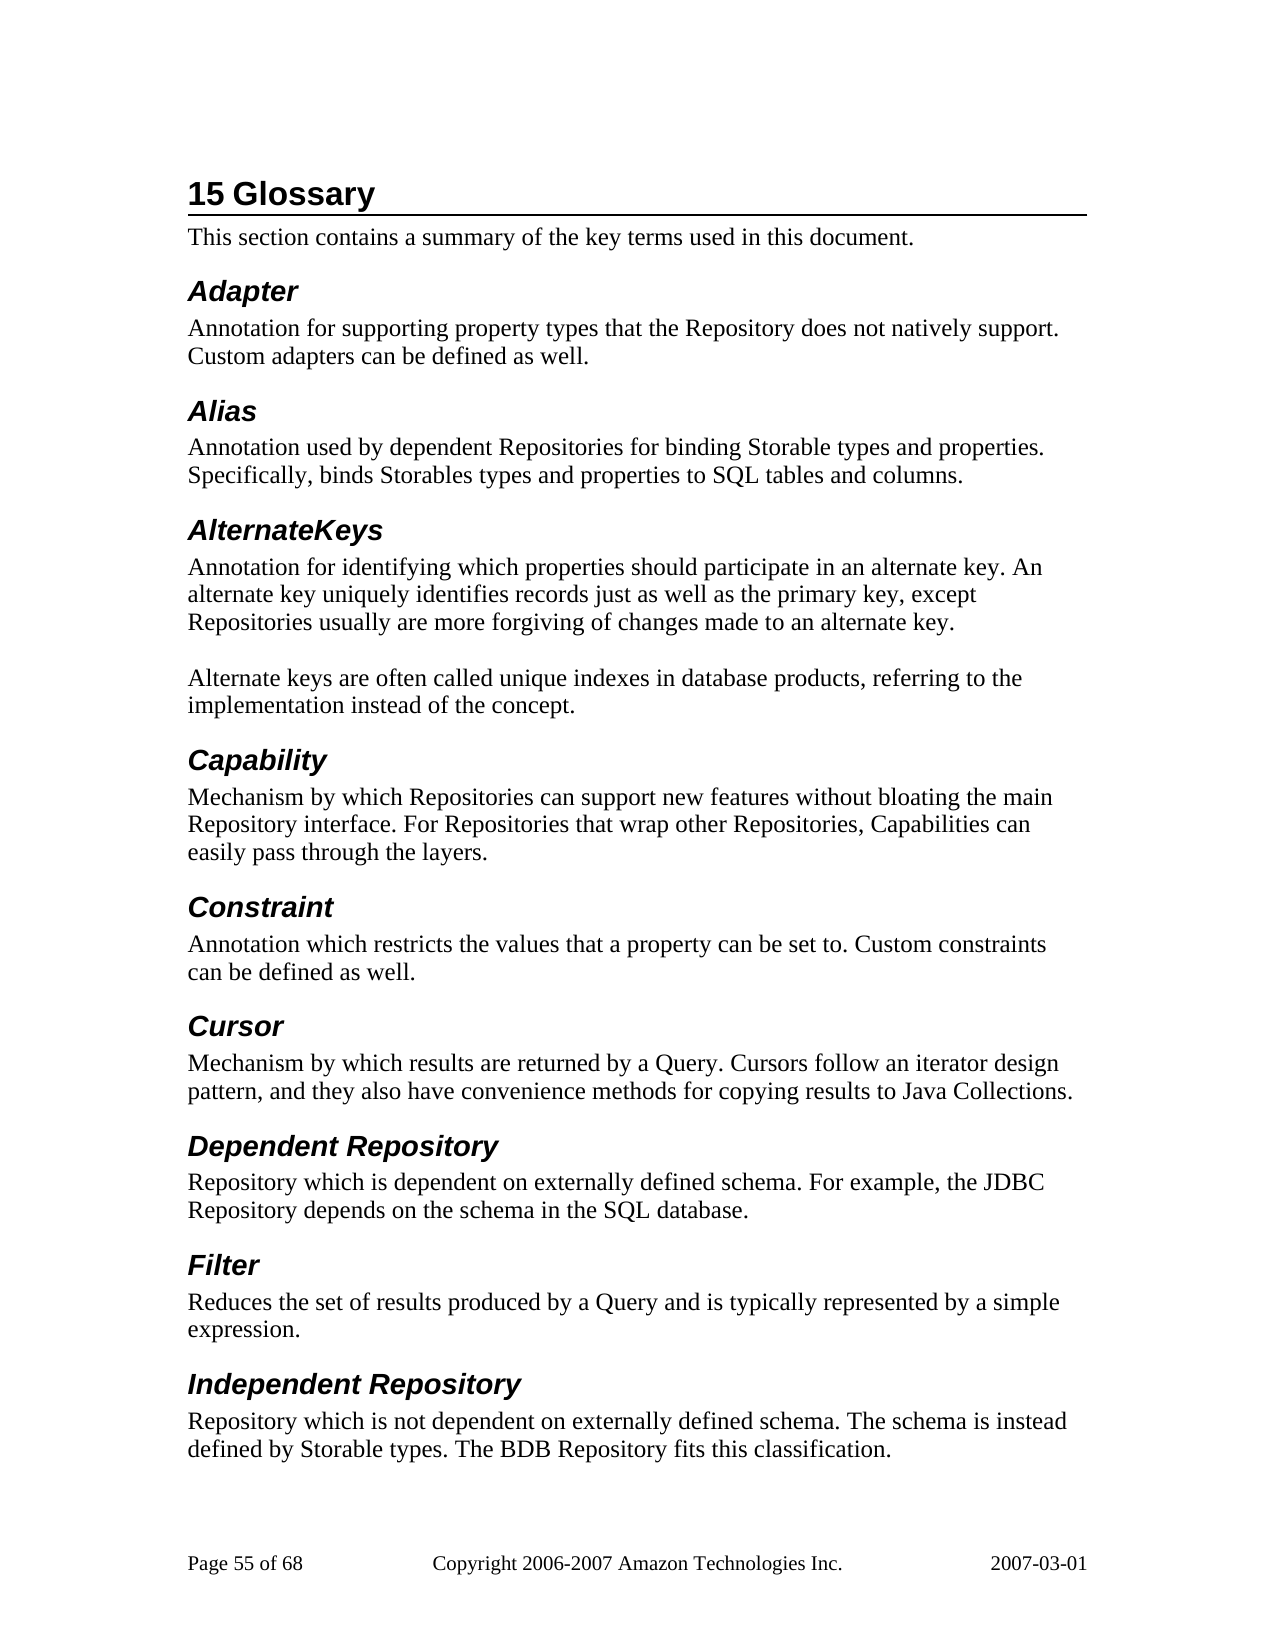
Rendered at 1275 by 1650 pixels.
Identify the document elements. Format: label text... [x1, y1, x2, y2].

text Independent Repository [187, 1368, 1087, 1401]
text Reduces the set of results produced by a Query and is typically represented by a simple expression. [187, 1288, 1087, 1343]
text Repository which is not dependent on externally defined schema. The schema is instead defined by Storable types. The BDB Repository fits this classification. [187, 1407, 1087, 1462]
text AlternateKeys [187, 514, 1087, 547]
text Dependent Repository [187, 1129, 1087, 1162]
text Annotation for supporting property types that the Repository does not natively support. Custom adapters can be defined as well. [187, 314, 1087, 370]
text Mechanism by which Repositories can support new features without bloating the main Repository interface. For Repositories that wrap other Repositories, Capabilities can easily pass through the layers. [187, 783, 1087, 866]
subtitle Glossary [187, 175, 1087, 216]
text Capability [187, 744, 1087, 777]
text Alias [187, 395, 1087, 427]
text This section contains a summary of the key terms used in this document. [187, 223, 1087, 250]
text Mechanism by which results are returned by a Query. Cursors follow an iterator design pattern, and they also have convenience methods for copying results to Java Collections. [187, 1049, 1087, 1104]
text Cursor [187, 1010, 1087, 1043]
text Annotation used by dependent Repositories for binding Storable types and properties. Specifically, binds Storables types and properties to SQL tables and columns. [187, 433, 1087, 489]
text Repository which is dependent on externally defined schema. For example, the JDBC Repository depends on the schema in the SQL database. [187, 1168, 1087, 1224]
text Annotation for identifying which properties should participate in an alternate key. An alternate key uniquely identifies records just as well as the primary key, except Repositories usually are more forgiving of changes made to an alternate key. [187, 553, 1087, 636]
text Annotation which restricts the values that a property can be set to. Custom constraints can be defined as well. [187, 930, 1087, 985]
text Alternate keys are often called unique indexes in database products, referring to the implementation instead of the concept. [187, 664, 1087, 719]
text Filter [187, 1249, 1087, 1281]
text Constraint [187, 891, 1087, 924]
text Adapter [187, 275, 1087, 308]
